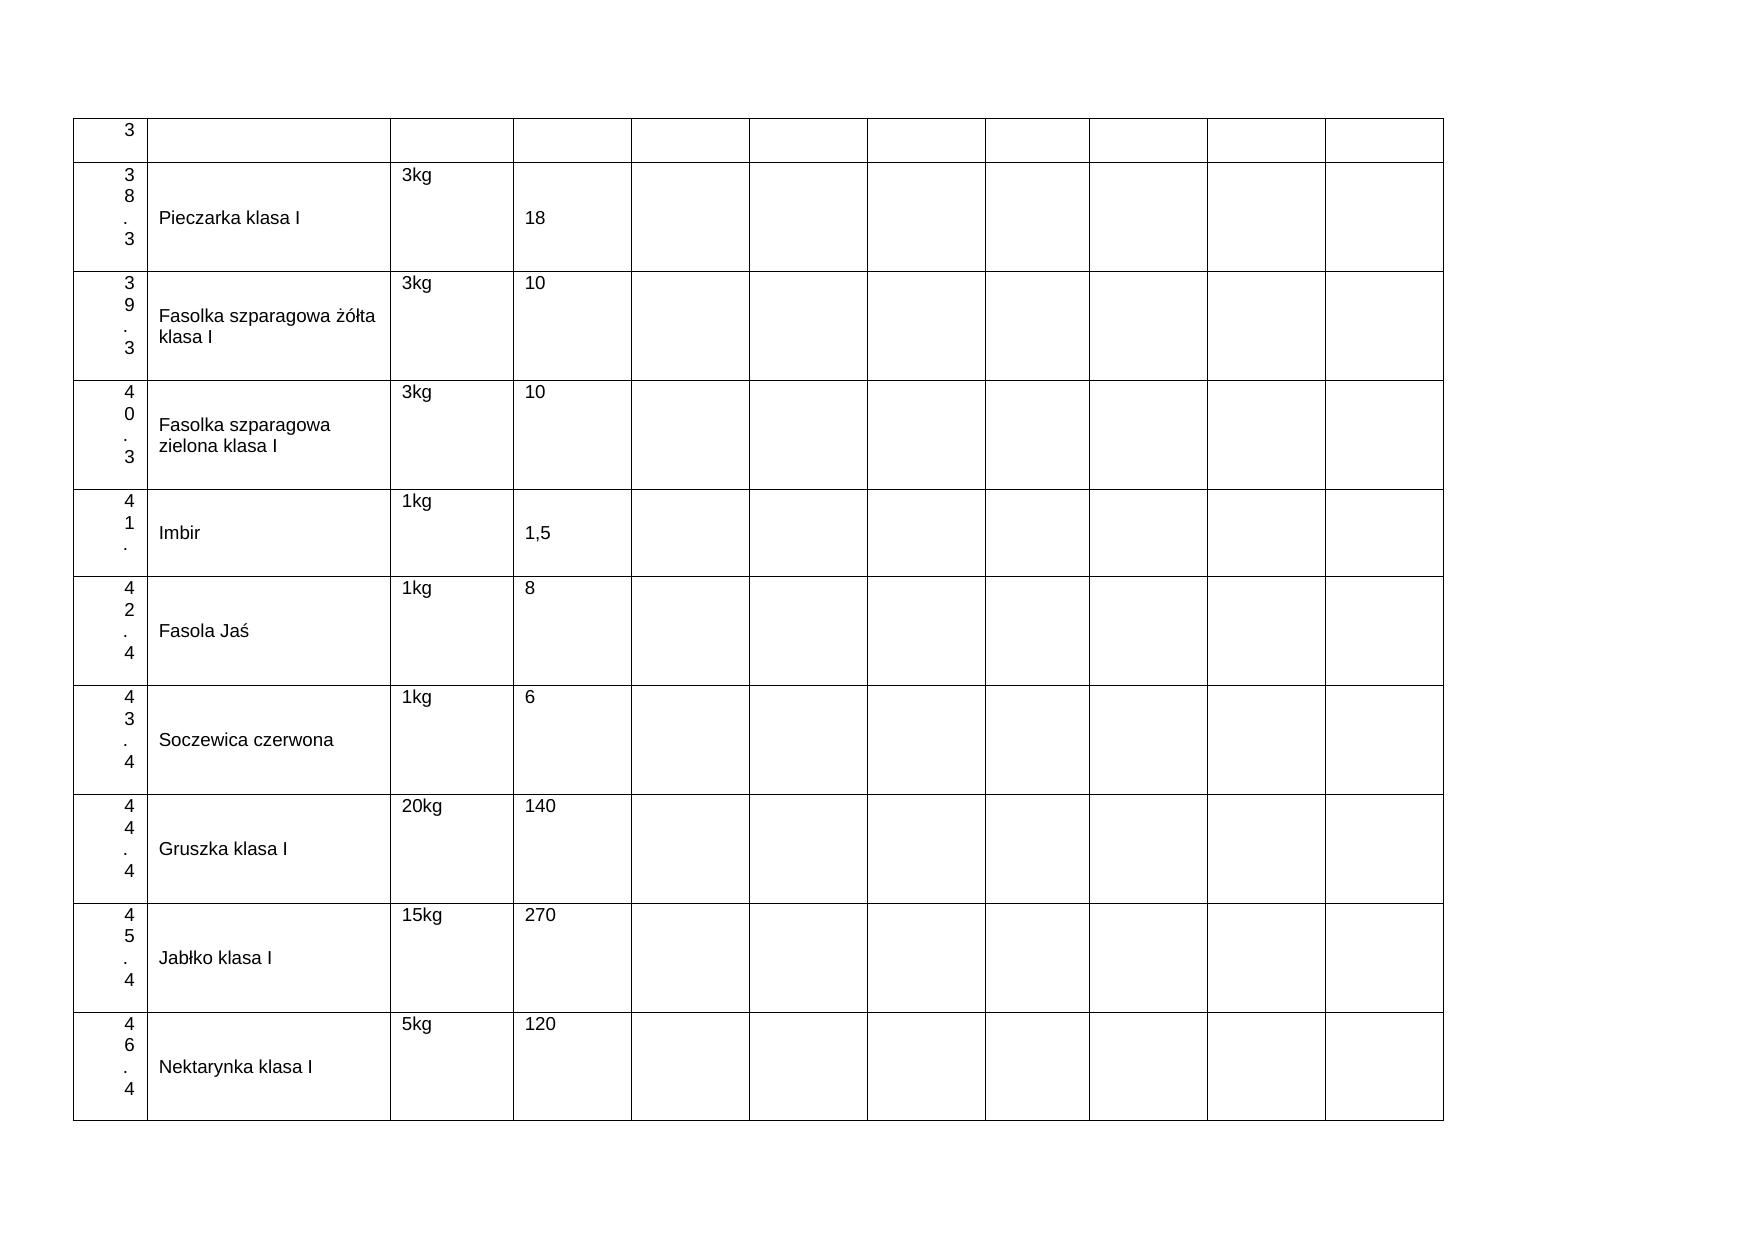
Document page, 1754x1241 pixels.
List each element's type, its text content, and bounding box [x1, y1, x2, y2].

table_cell [986, 577, 1089, 685]
table_cell [986, 686, 1089, 794]
table_cell [1090, 795, 1207, 903]
table_cell [986, 163, 1089, 271]
table_cell [1326, 577, 1443, 685]
table_cell [74, 490, 147, 576]
table_cell 3kg [391, 381, 513, 489]
table_cell [868, 577, 985, 685]
table_cell [391, 119, 513, 162]
table_cell [1208, 490, 1325, 576]
table_cell [868, 119, 985, 162]
table_cell [1208, 272, 1325, 380]
table_cell [632, 577, 749, 685]
table_cell 3kg [391, 163, 513, 271]
table_cell Fasolka szparagowa zielona klasa I [148, 381, 390, 489]
table_cell [1090, 381, 1207, 489]
table_cell [750, 381, 867, 489]
table_cell 20kg [391, 795, 513, 903]
table_cell [986, 381, 1089, 489]
table_cell [1090, 490, 1207, 576]
table_cell Jabłko klasa I [148, 904, 390, 1012]
table_cell [1326, 272, 1443, 380]
table_cell [1326, 686, 1443, 794]
table_cell 37. [74, 163, 147, 271]
table_cell [1326, 904, 1443, 1012]
table_cell [1090, 904, 1207, 1012]
table_cell 10 [514, 381, 631, 489]
table_cell 1kg [391, 577, 513, 685]
table_cell [1326, 119, 1443, 162]
table_cell [1326, 1013, 1443, 1120]
table_cell [1326, 795, 1443, 903]
table_cell 41. [74, 686, 147, 794]
table_cell [986, 119, 1089, 162]
table_cell [1090, 163, 1207, 271]
table_cell [1090, 272, 1207, 380]
table_cell [1090, 119, 1207, 162]
table_cell [986, 795, 1089, 903]
table_cell 8 [514, 577, 631, 685]
table_cell [632, 381, 749, 489]
table_cell [1208, 686, 1325, 794]
table_cell [750, 490, 867, 576]
table_cell Nektarynka klasa I [148, 1013, 390, 1120]
table_cell 10 [514, 272, 631, 380]
table_cell 120 [514, 1013, 631, 1120]
table_cell 38. [74, 272, 147, 380]
table_cell 5kg [391, 1013, 513, 1120]
table_cell Fasolka szparagowa żółta klasa I [148, 272, 390, 380]
table_cell [750, 272, 867, 380]
table_cell [750, 1013, 867, 1120]
table_cell [1208, 163, 1325, 271]
table_cell [986, 904, 1089, 1012]
table_cell [148, 119, 390, 162]
table_cell 15kg [391, 904, 513, 1012]
table_cell [1090, 1013, 1207, 1120]
table_cell 1kg [391, 686, 513, 794]
table_cell [868, 272, 985, 380]
table_cell [632, 686, 749, 794]
table_cell [632, 904, 749, 1012]
table_cell 3kg [391, 272, 513, 380]
table_cell [1208, 795, 1325, 903]
table_cell 43. [74, 904, 147, 1012]
table_cell 1,5 [514, 490, 631, 576]
table_cell [986, 272, 1089, 380]
table_cell 40. [74, 577, 147, 685]
table_cell [1208, 381, 1325, 489]
table_cell [632, 1013, 749, 1120]
table_cell [1090, 686, 1207, 794]
table_cell [1208, 119, 1325, 162]
table_cell [1208, 904, 1325, 1012]
table_cell [986, 1013, 1089, 1120]
table_cell [986, 490, 1089, 576]
table_cell 6 [514, 686, 631, 794]
table_cell [1326, 381, 1443, 489]
table_cell 140 [514, 795, 631, 903]
table_cell [1090, 577, 1207, 685]
table_cell Gruszka klasa I [148, 795, 390, 903]
table_cell [514, 119, 631, 162]
table_cell [750, 163, 867, 271]
table_cell [868, 1013, 985, 1120]
table_cell Fasola Jaś [148, 577, 390, 685]
table_cell [632, 272, 749, 380]
table_cell Pieczarka klasa I [148, 163, 390, 271]
table_cell 36. [74, 119, 147, 162]
table_cell [750, 686, 867, 794]
table_cell 1kg [391, 490, 513, 576]
table_cell [1208, 1013, 1325, 1120]
table_cell 39. [74, 381, 147, 489]
table_cell [868, 381, 985, 489]
table_cell 42. [74, 795, 147, 903]
table_cell [632, 795, 749, 903]
table_cell Imbir [148, 490, 390, 576]
table_cell 44. [74, 1013, 147, 1120]
table_cell [632, 490, 749, 576]
table_cell [868, 163, 985, 271]
table_cell [750, 795, 867, 903]
table_cell [632, 163, 749, 271]
table_cell [1208, 577, 1325, 685]
table_cell Soczewica czerwona [148, 686, 390, 794]
table_cell [750, 119, 867, 162]
table_cell [750, 577, 867, 685]
table_cell [1326, 163, 1443, 271]
table_cell [868, 904, 985, 1012]
table_cell [632, 119, 749, 162]
table_cell [868, 686, 985, 794]
table_cell [1326, 490, 1443, 576]
table_cell [868, 490, 985, 576]
table_cell 18 [514, 163, 631, 271]
table_cell [868, 795, 985, 903]
table_cell [750, 904, 867, 1012]
table_cell 270 [514, 904, 631, 1012]
